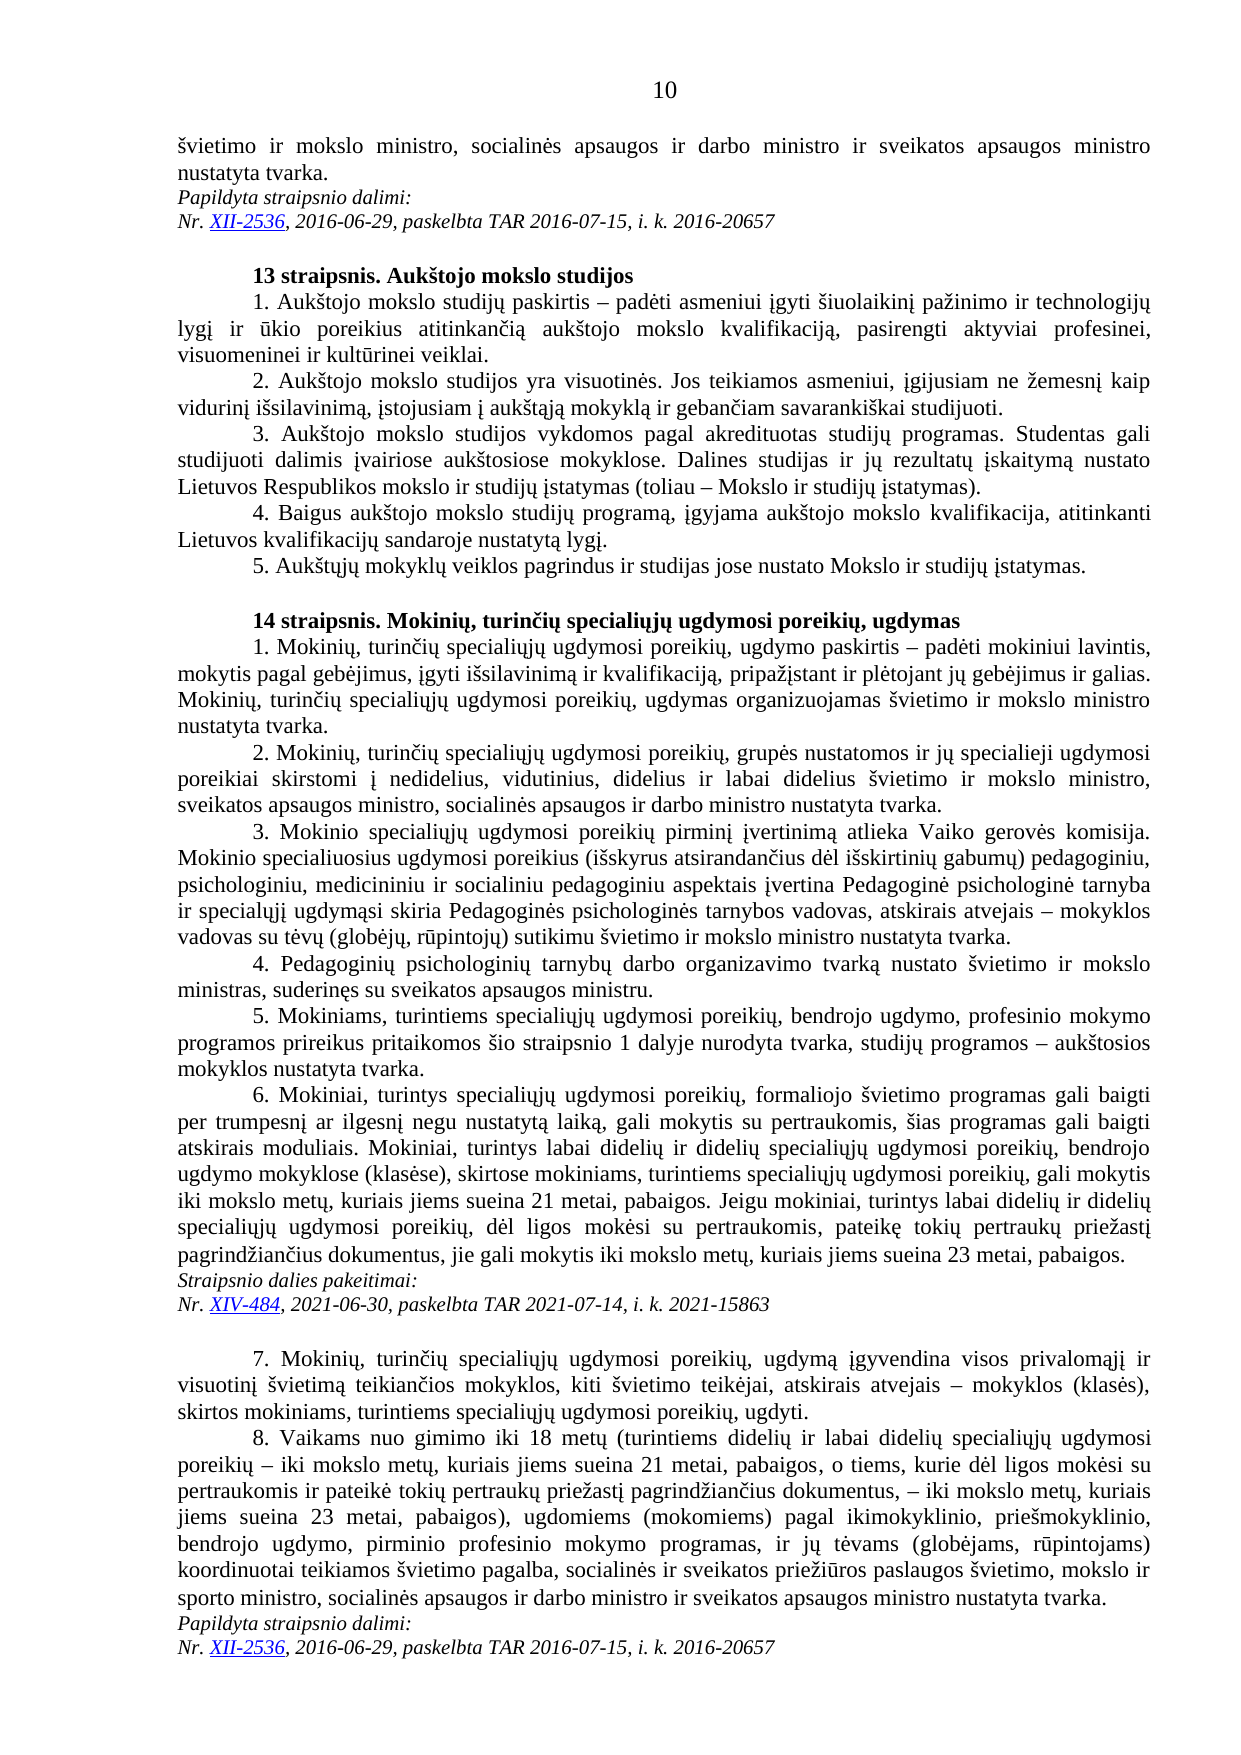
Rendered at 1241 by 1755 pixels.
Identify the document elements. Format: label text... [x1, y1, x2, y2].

text 2. Aukštojo mokslo studijos yra visuotinės. Jos teikiamos asmeniui, įgijusiam ne žemesnį kaip vidurinį išsilavinimą, įstojusiam į aukštąją mokyklą ir gebančiam savarankiškai studijuoti. [177, 367, 1152, 420]
text Nr. XIV-484, 2021-06-30, paskelbta TAR 2021-07-14, i. k. 2021-15863 [177, 1292, 1152, 1316]
text 4. Pedagoginių psichologinių tarnybų darbo organizavimo tvarką nustato švietimo ir mokslo ministras, suderinęs su sveikatos apsaugos ministru. [177, 950, 1152, 1002]
text Nr. XII-2536, 2016-06-29, paskelbta TAR 2016-07-15, i. k. 2016-20657 [177, 1635, 1152, 1659]
text 7. Mokinių, turinčių specialiųjų ugdymosi poreikių, ugdymą įgyvendina visos privalomąjį ir visuotinį švietimą teikiančios mokyklos, kiti švietimo teikėjai, atskirais atvejais – mokyklos (klasės), skirtos mokiniams, turintiems specialiųjų ugdymosi poreikių, ugdyti. [177, 1345, 1152, 1424]
text 5. Mokiniams, turintiems specialiųjų ugdymosi poreikių, bendrojo ugdymo, profesinio mokymo programos prireikus pritaikomos šio straipsnio 1 dalyje nurodyta tvarka, studijų programos – aukštosios mokyklos nustatyta tvarka. [177, 1002, 1152, 1081]
text švietimo ir mokslo ministro, socialinės apsaugos ir darbo ministro ir sveikatos apsaugos ministro nustatyta tvarka. [177, 132, 1152, 185]
text 13 straipsnis. Aukštojo mokslo studijos [177, 262, 1152, 288]
text Nr. XII-2536, 2016-06-29, paskelbta TAR 2016-07-15, i. k. 2016-20657 [177, 209, 1152, 233]
text 3. Mokinio specialiųjų ugdymosi poreikių pirminį įvertinimą atlieka Vaiko gerovės komisija. Mokinio specialiuosius ugdymosi poreikius (išskyrus atsirandančius dėl išskirtinių gabumų) pedagoginiu, psichologiniu, medicininiu ir socialiniu pedagoginiu aspektais įvertina Pedagoginė psichologinė tarnyba ir specialųjį ugdymąsi skiria Pedagoginės psichologinės tarnybos vadovas, atskirais atvejais – mokyklos vadovas su tėvų (globėjų, rūpintojų) sutikimu švietimo ir mokslo ministro nustatyta tvarka. [177, 818, 1152, 950]
text 1. Aukštojo mokslo studijų paskirtis – padėti asmeniui įgyti šiuolaikinį pažinimo ir technologijų lygį ir ūkio poreikius atitinkančią aukštojo mokslo kvalifikaciją, pasirengti aktyviai profesinei, visuomeninei ir kultūrinei veiklai. [177, 288, 1152, 367]
text 3. Aukštojo mokslo studijos vykdomos pagal akredituotas studijų programas. Studentas gali studijuoti dalimis įvairiose aukštosiose mokyklose. Dalines studijas ir jų rezultatų įskaitymą nustato Lietuvos Respublikos mokslo ir studijų įstatymas (toliau – Mokslo ir studijų įstatymas). [177, 420, 1152, 499]
text Papildyta straipsnio dalimi: [177, 1611, 1152, 1635]
text Papildyta straipsnio dalimi: [177, 185, 1152, 209]
text 5. Aukštųjų mokyklų veiklos pagrindus ir studijas jose nustato Mokslo ir studijų įstatymas. [177, 552, 1152, 578]
text 4. Baigus aukštojo mokslo studijų programą, įgyjama aukštojo mokslo kvalifikacija, atitinkanti Lietuvos kvalifikacijų sandaroje nustatytą lygį. [177, 499, 1152, 552]
text 6. Mokiniai, turintys specialiųjų ugdymosi poreikių, formaliojo švietimo programas gali baigti per trumpesnį ar ilgesnį negu nustatytą laiką, gali mokytis su pertraukomis, šias programas gali baigti atskirais moduliais. Mokiniai, turintys labai didelių ir didelių specialiųjų ugdymosi poreikių, bendrojo ugdymo mokyklose (klasėse), skirtose mokiniams, turintiems specialiųjų ugdymosi poreikių, gali mokytis iki mokslo metų, kuriais jiems sueina 21 metai, pabaigos. Jeigu mokiniai, turintys labai didelių ir didelių specialiųjų ugdymosi poreikių, dėl ligos mokėsi su pertraukomis, pateikę tokių pertraukų priežastį pagrindžiančius dokumentus, jie gali mokytis iki mokslo metų, kuriais jiems sueina 23 metai, pabaigos. [177, 1081, 1152, 1268]
text 14 straipsnis. Mokinių, turinčių specialiųjų ugdymosi poreikių, ugdymas [177, 607, 1152, 633]
text Straipsnio dalies pakeitimai: [177, 1268, 1152, 1292]
text 2. Mokinių, turinčių specialiųjų ugdymosi poreikių, grupės nustatomos ir jų specialieji ugdymosi poreikiai skirstomi į nedidelius, vidutinius, didelius ir labai didelius švietimo ir mokslo ministro, sveikatos apsaugos ministro, socialinės apsaugos ir darbo ministro nustatyta tvarka. [177, 739, 1152, 818]
text 8. Vaikams nuo gimimo iki 18 metų (turintiems didelių ir labai didelių specialiųjų ugdymosi poreikių – iki mokslo metų, kuriais jiems sueina 21 metai, pabaigos, o tiems, kurie dėl ligos mokėsi su pertraukomis ir pateikė tokių pertraukų priežastį pagrindžiančius dokumentus, – iki mokslo metų, kuriais jiems sueina 23 metai, pabaigos), ugdomiems (mokomiems) pagal ikimokyklinio, priešmokyklinio, bendrojo ugdymo, pirminio profesinio mokymo programas, ir jų tėvams (globėjams, rūpintojams) koordinuotai teikiamos švietimo pagalba, socialinės ir sveikatos priežiūros paslaugos švietimo, mokslo ir sporto ministro, socialinės apsaugos ir darbo ministro ir sveikatos apsaugos ministro nustatyta tvarka. [177, 1424, 1152, 1611]
text 1. Mokinių, turinčių specialiųjų ugdymosi poreikių, ugdymo paskirtis – padėti mokiniui lavintis, mokytis pagal gebėjimus, įgyti išsilavinimą ir kvalifikaciją, pripažįstant ir plėtojant jų gebėjimus ir galias. Mokinių, turinčių specialiųjų ugdymosi poreikių, ugdymas organizuojamas švietimo ir mokslo ministro nustatyta tvarka. [177, 633, 1152, 739]
